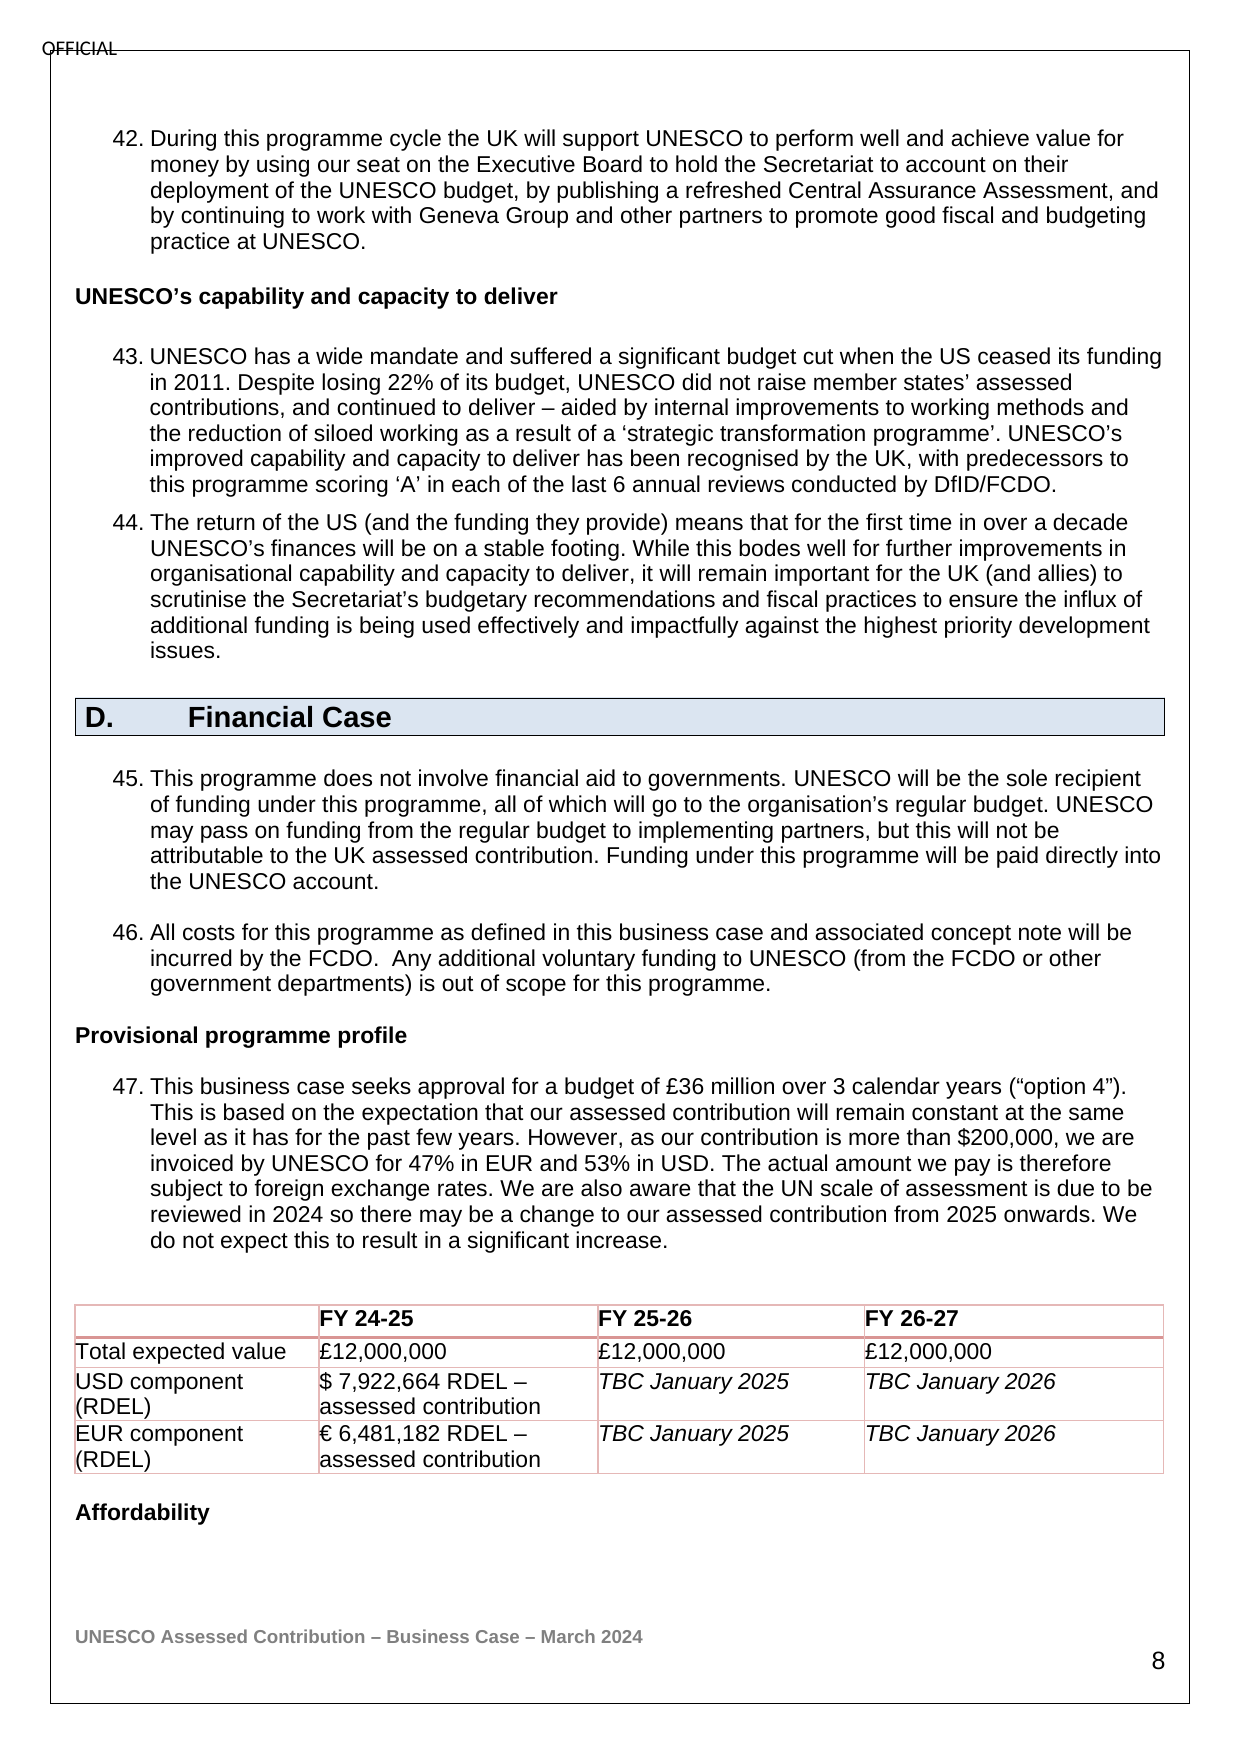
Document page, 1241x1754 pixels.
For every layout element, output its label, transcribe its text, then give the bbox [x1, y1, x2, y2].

table_header FY 26-27 [865, 1306, 1163, 1336]
list During this programme cycle the UK will support UNESCO to perform well and achieve value for money by using our seat on the Executive Board to hold the Secretariat to account on their deployment of the UNESCO budget, by publishing a refreshed Central Assurance Assessment, and by continuing to work with Geneva Group and other partners to promote good fiscal and budgeting practice at UNESCO. [112, 126, 1165, 254]
text UNESCO’s capability and capacity to deliver [75, 284, 1165, 309]
list UNESCO has a wide mandate and suffered a significant budget cut when the US ceased its funding in 2011. Despite losing 22% of its budget, UNESCO did not raise member states’ assessed contributions, and continued to deliver – aided by internal improvements to working methods and the reduction of siloed working as a result of a ‘strategic transformation programme’. UNESCO’s improved capability and capacity to deliver has been recognised by the UK, with predecessors to this programme scoring ‘A’ in each of the last 6 annual reviews conducted by DfID/FCDO. [112, 343, 1165, 497]
table_cell £12,000,000 [320, 1339, 597, 1367]
table_header FY 24-25 [320, 1306, 597, 1336]
text Provisional programme profile [75, 1022, 1165, 1048]
table_cell £12,000,000 [599, 1339, 864, 1367]
list The return of the US (and the funding they provide) means that for the first time in over a decade UNESCO’s finances will be on a stable footing. While this bodes well for further improvements in organisational capability and capacity to deliver, it will remain important for the UK (and allies) to scrutinise the Secretariat’s budgetary recommendations and fiscal practices to ensure the influx of additional funding is being used effectively and impactfully against the highest priority development issues. [112, 510, 1165, 663]
table_cell £12,000,000 [865, 1339, 1163, 1367]
table_cell € 6,481,182 RDEL – assessed contribution [320, 1421, 597, 1472]
table_header [76, 1306, 318, 1336]
table_cell Total expected value [76, 1339, 318, 1367]
table_cell $ 7,922,664 RDEL – assessed contribution [320, 1368, 597, 1419]
table_cell EUR component (RDEL) [76, 1421, 318, 1472]
table_header FY 25-26 [599, 1306, 864, 1336]
subtitle Financial Case [76, 699, 1164, 735]
list This business case seeks approval for a budget of £36 million over 3 calendar years (“option 4”). This is based on the expectation that our assessed contribution will remain constant at the same level as it has for the past few years. However, as our contribution is more than $200,000, we are invoiced by UNESCO for 47% in EUR and 53% in USD. The actual amount we pay is therefore subject to foreign exchange rates. We are also aware that the UN scale of assessment is due to be reviewed in 2024 so there may be a change to our assessed contribution from 2025 onwards. We do not expect this to result in a significant increase. [112, 1074, 1165, 1253]
table_cell TBC January 2025 [599, 1421, 864, 1472]
table_cell USD component (RDEL) [76, 1368, 318, 1419]
table_cell TBC January 2026 [865, 1421, 1163, 1472]
text Affordability [75, 1499, 1165, 1525]
list All costs for this programme as defined in this business case and associated concept note will be incurred by the FCDO. Any additional voluntary funding to UNESCO (from the FCDO or other government departments) is out of scope for this programme. [112, 920, 1165, 997]
table_cell TBC January 2025 [599, 1368, 864, 1419]
list This programme does not involve financial aid to governments. UNESCO will be the sole recipient of funding under this programme, all of which will go to the organisation’s regular budget. UNESCO may pass on funding from the regular budget to implementing partners, but this will not be attributable to the UK assessed contribution. Funding under this programme will be paid directly into the UNESCO account. [112, 766, 1165, 894]
table_cell TBC January 2026 [865, 1368, 1163, 1419]
